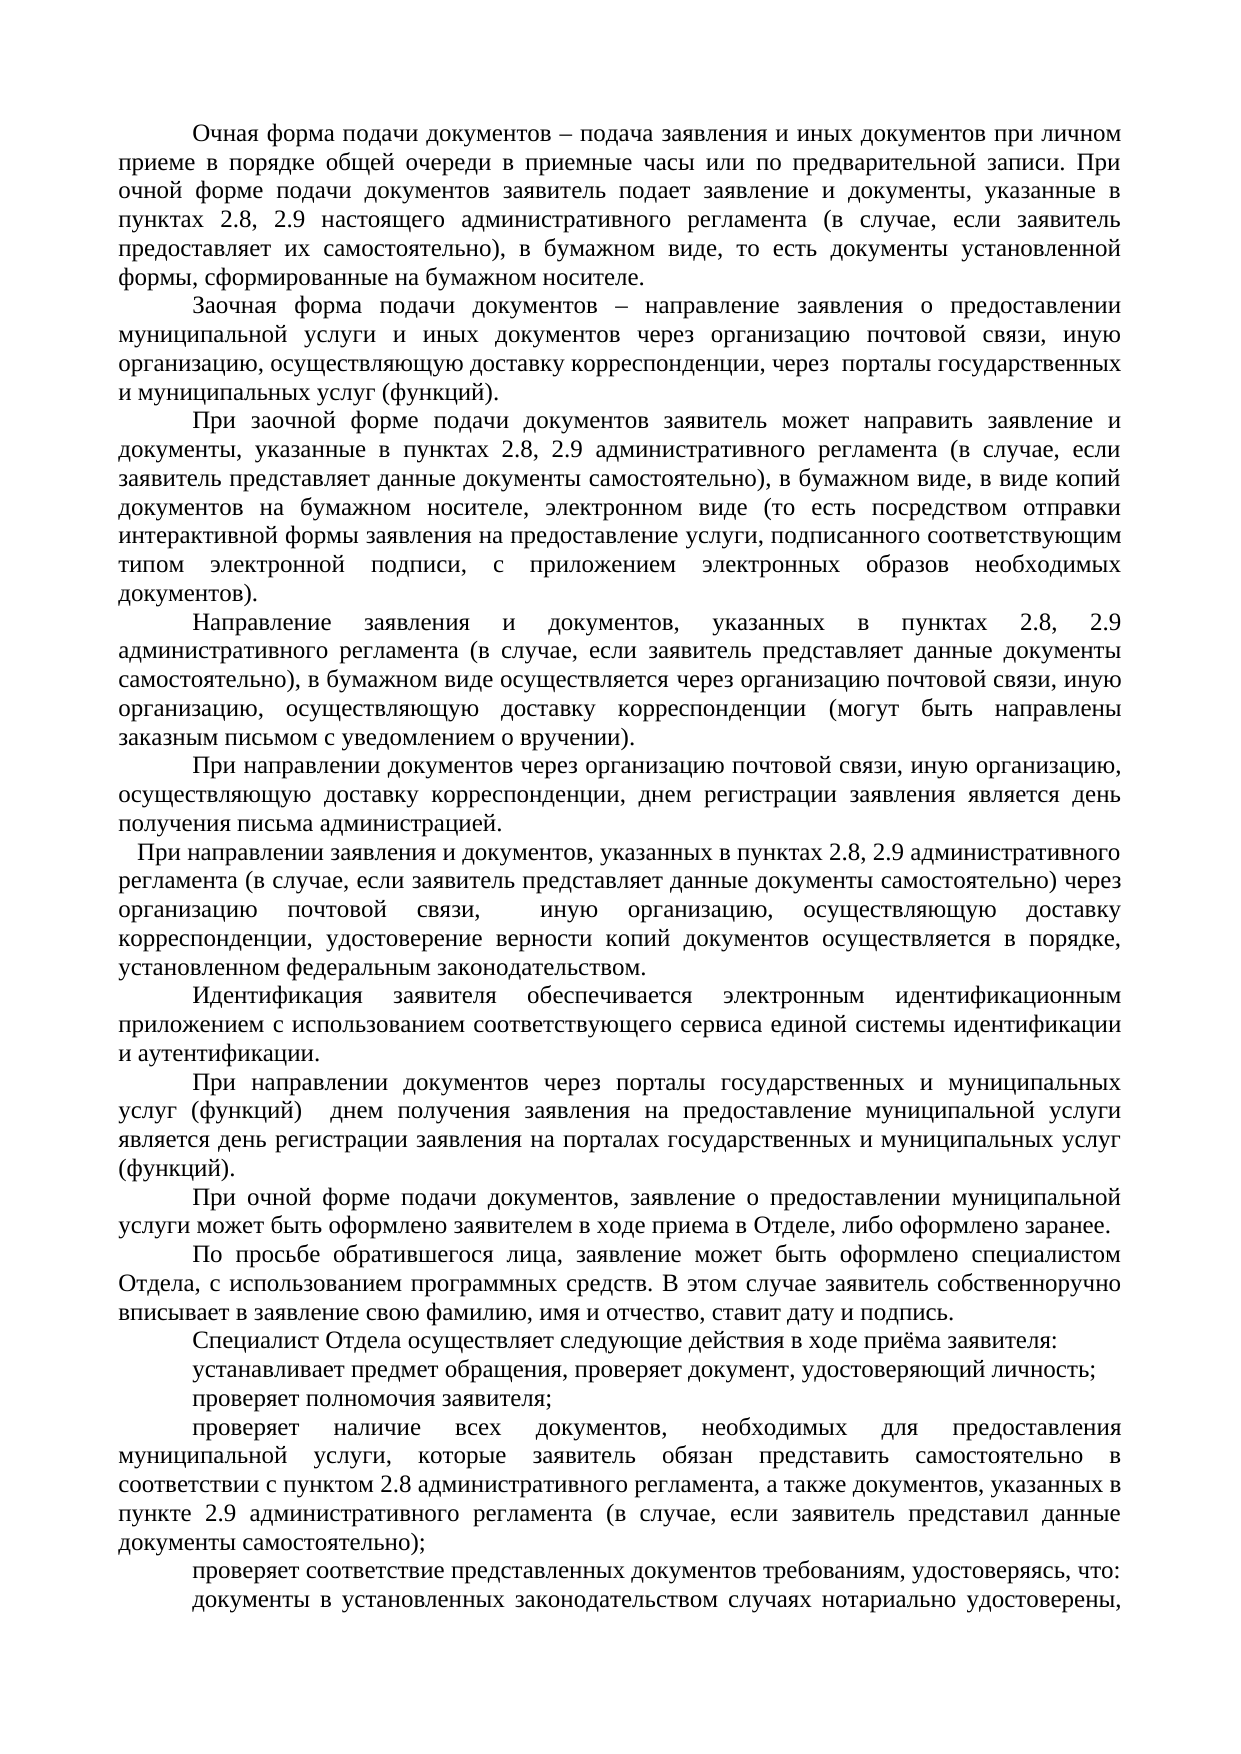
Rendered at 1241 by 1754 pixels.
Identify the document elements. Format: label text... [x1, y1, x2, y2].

text При направлении документов через организацию почтовой связи, иную организацию, осуществляющую доставку корреспонденции, днем регистрации заявления является день получения письма администрацией. [118, 751, 1122, 837]
text Идентификация заявителя обеспечивается электронным идентификационным приложением с использованием соответствующего сервиса единой системы идентификации и аутентификации. [118, 981, 1122, 1067]
text При очной форме подачи документов, заявление о предоставлении муниципальной услуги может быть оформлено заявителем в ходе приема в Отделе, либо оформлено заранее. [118, 1182, 1122, 1239]
text По просьбе обратившегося лица, заявление может быть оформлено специалистом Отдела, с использованием программных средств. В этом случае заявитель собственноручно вписывает в заявление свою фамилию, имя и отчество, ставит дату и подпись. [118, 1239, 1122, 1326]
text Специалист Отдела осуществляет следующие действия в ходе приёма заявителя: [118, 1326, 1122, 1354]
text документы в установленных законодательством случаях нотариально удостоверены, [118, 1584, 1122, 1613]
text При направлении документов через порталы государственных и муниципальных услуг (функций) днем получения заявления на предоставление муниципальной услуги является день регистрации заявления на порталах государственных и муниципальных услуг (функций). [118, 1067, 1122, 1182]
text При заочной форме подачи документов заявитель может направить заявление и документы, указанные в пунктах 2.8, 2.9 административного регламента (в случае, если заявитель представляет данные документы самостоятельно), в бумажном виде, в виде копий документов на бумажном носителе, электронном виде (то есть посредством отправки интерактивной формы заявления на предоставление услуги, подписанного соответствующим типом электронной подписи, с приложением электронных образов необходимых документов). [118, 406, 1122, 607]
text проверяет соответствие представленных документов требованиям, удостоверяясь, что: [118, 1556, 1122, 1584]
text устанавливает предмет обращения, проверяет документ, удостоверяющий личность; [118, 1354, 1122, 1383]
text Направление заявления и документов, указанных в пунктах 2.8, 2.9 административного регламента (в случае, если заявитель представляет данные документы самостоятельно), в бумажном виде осуществляется через организацию почтовой связи, иную организацию, осуществляющую доставку корреспонденции (могут быть направлены заказным письмом с уведомлением о вручении). [118, 607, 1122, 751]
text Очная форма подачи документов – подача заявления и иных документов при личном приеме в порядке общей очереди в приемные часы или по предварительной записи. При очной форме подачи документов заявитель подает заявление и документы, указанные в пунктах 2.8, 2.9 настоящего административного регламента (в случае, если заявитель предоставляет их самостоятельно), в бумажном виде, то есть документы установленной формы, сформированные на бумажном носителе. [118, 118, 1122, 291]
text При направлении заявления и документов, указанных в пунктах 2.8, 2.9 административного регламента (в случае, если заявитель представляет данные документы самостоятельно) через организацию почтовой связи, иную организацию, осуществляющую доставку корреспонденции, удостоверение верности копий документов осуществляется в порядке, установленном федеральным законодательством. [118, 837, 1122, 981]
text Заочная форма подачи документов – направление заявления о предоставлении муниципальной услуги и иных документов через организацию почтовой связи, иную организацию, осуществляющую доставку корреспонденции, через порталы государственных и муниципальных услуг (функций). [118, 291, 1122, 406]
text проверяет наличие всех документов, необходимых для предоставления муниципальной услуги, которые заявитель обязан представить самостоятельно в соответствии с пунктом 2.8 административного регламента, а также документов, указанных в пункте 2.9 административного регламента (в случае, если заявитель представил данные документы самостоятельно); [118, 1412, 1122, 1556]
text проверяет полномочия заявителя; [118, 1383, 1122, 1412]
